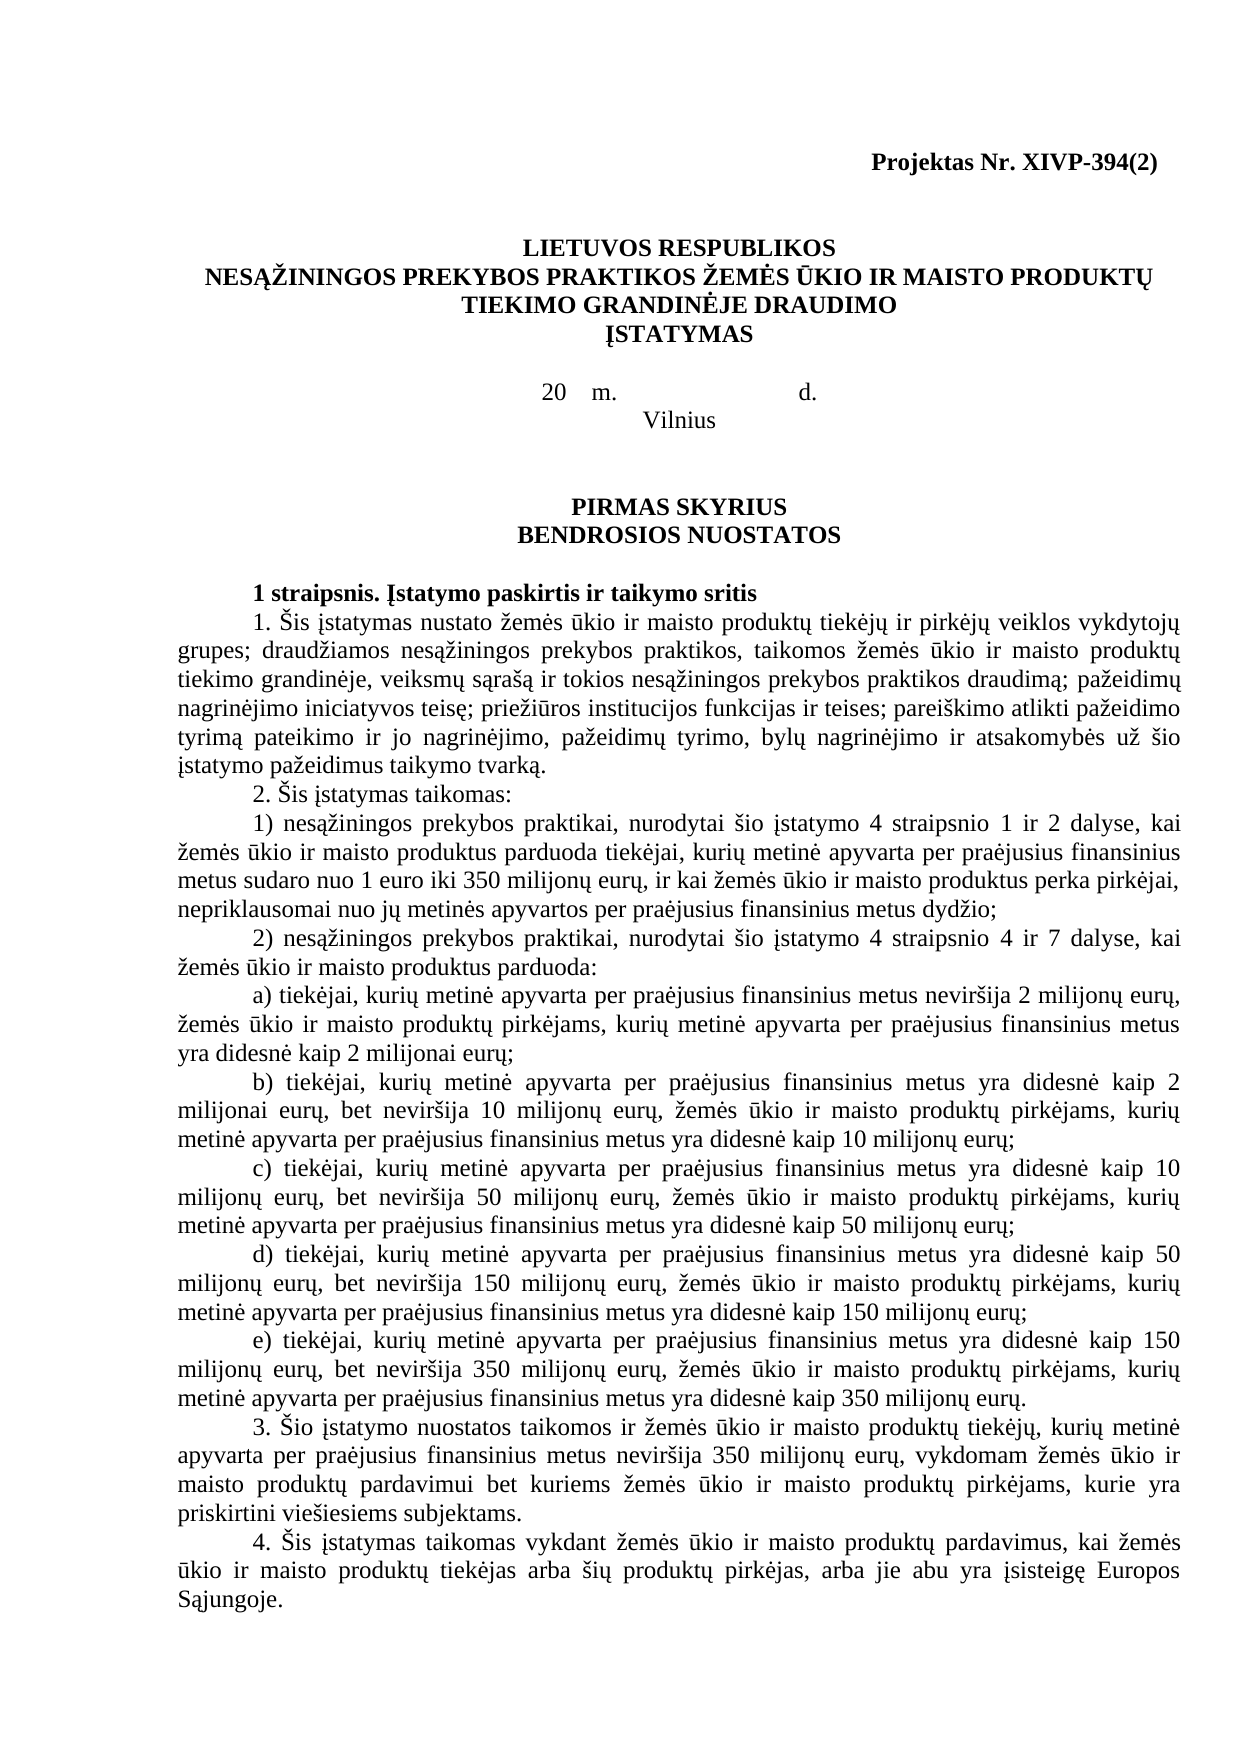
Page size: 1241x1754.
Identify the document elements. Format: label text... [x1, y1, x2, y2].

text d) tiekėjai, kurių metinė apyvarta per praėjusius finansinius metus yra didesnė kaip 50 milijonų eurų, bet neviršija 150 milijonų eurų, žemės ūkio ir maisto produktų pirkėjams, kurių metinė apyvarta per praėjusius finansinius metus yra didesnė kaip 150 milijonų eurų; [177, 1239, 1181, 1326]
text 1. Šis įstatymas nustato žemės ūkio ir maisto produktų tiekėjų ir pirkėjų veiklos vykdytojų grupes; draudžiamos nesąžiningos prekybos praktikos, taikomos žemės ūkio ir maisto produktų tiekimo grandinėje, veiksmų sąrašą ir tokios nesąžiningos prekybos praktikos draudimą; pažeidimų nagrinėjimo iniciatyvos teisę; priežiūros institucijos funkcijas ir teises; pareiškimo atlikti pažeidimo tyrimą pateikimo ir jo nagrinėjimo, pažeidimų tyrimo, bylų nagrinėjimo ir atsakomybės už šio įstatymo pažeidimus taikymo tvarką. [177, 607, 1181, 779]
text NESĄŽININGOS PREKYBOS PRAKTIKOS ŽEMĖS ŪKIO IR MAISTO PRODUKTŲ TIEKIMO GRANDINĖJE DRAUDIMO [177, 262, 1181, 319]
text 2. Šis įstatymas taikomas: [177, 779, 1181, 808]
text 4. Šis įstatymas taikomas vykdant žemės ūkio ir maisto produktų pardavimus, kai žemės ūkio ir maisto produktų tiekėjas arba šių produktų pirkėjas, arba jie abu yra įsisteigę Europos Sąjungoje. [177, 1527, 1181, 1613]
text 1 straipsnis. Įstatymo paskirtis ir taikymo sritis [177, 578, 1181, 607]
text 2) nesąžiningos prekybos praktikai, nurodytai šio įstatymo 4 straipsnio 4 ir 7 dalyse, kai žemės ūkio ir maisto produktus parduoda: [177, 923, 1181, 981]
text ĮSTATYMAS [177, 319, 1181, 348]
text e) tiekėjai, kurių metinė apyvarta per praėjusius finansinius metus yra didesnė kaip 150 milijonų eurų, bet neviršija 350 milijonų eurų, žemės ūkio ir maisto produktų pirkėjams, kurių metinė apyvarta per praėjusius finansinius metus yra didesnė kaip 350 milijonų eurų. [177, 1326, 1181, 1412]
text BENDROSIOS NUOSTATOS [177, 521, 1181, 549]
text PIRMAS SKYRIUS [177, 492, 1181, 521]
text b) tiekėjai, kurių metinė apyvarta per praėjusius finansinius metus yra didesnė kaip 2 milijonai eurų, bet neviršija 10 milijonų eurų, žemės ūkio ir maisto produktų pirkėjams, kurių metinė apyvarta per praėjusius finansinius metus yra didesnė kaip 10 milijonų eurų; [177, 1067, 1181, 1153]
text c) tiekėjai, kurių metinė apyvarta per praėjusius finansinius metus yra didesnė kaip 10 milijonų eurų, bet neviršija 50 milijonų eurų, žemės ūkio ir maisto produktų pirkėjams, kurių metinė apyvarta per praėjusius finansinius metus yra didesnė kaip 50 milijonų eurų; [177, 1153, 1181, 1239]
text Vilnius [177, 406, 1181, 434]
text 1) nesąžiningos prekybos praktikai, nurodytai šio įstatymo 4 straipsnio 1 ir 2 dalyse, kai žemės ūkio ir maisto produktus parduoda tiekėjai, kurių metinė apyvarta per praėjusius finansinius metus sudaro nuo 1 euro iki 350 milijonų eurų, ir kai žemės ūkio ir maisto produktus perka pirkėjai, nepriklausomai nuo jų metinės apyvartos per praėjusius finansinius metus dydžio; [177, 808, 1181, 923]
text LIETUVOS RESPUBLIKOS [177, 233, 1181, 262]
text Projektas Nr. XIVP-394(2) [871, 147, 1181, 176]
text 20 m. d. [177, 377, 1181, 406]
text a) tiekėjai, kurių metinė apyvarta per praėjusius finansinius metus neviršija 2 milijonų eurų, žemės ūkio ir maisto produktų pirkėjams, kurių metinė apyvarta per praėjusius finansinius metus yra didesnė kaip 2 milijonai eurų; [177, 981, 1181, 1067]
text 3. Šio įstatymo nuostatos taikomos ir žemės ūkio ir maisto produktų tiekėjų, kurių metinė apyvarta per praėjusius finansinius metus neviršija 350 milijonų eurų, vykdomam žemės ūkio ir maisto produktų pardavimui bet kuriems žemės ūkio ir maisto produktų pirkėjams, kurie yra priskirtini viešiesiems subjektams. [177, 1412, 1181, 1527]
